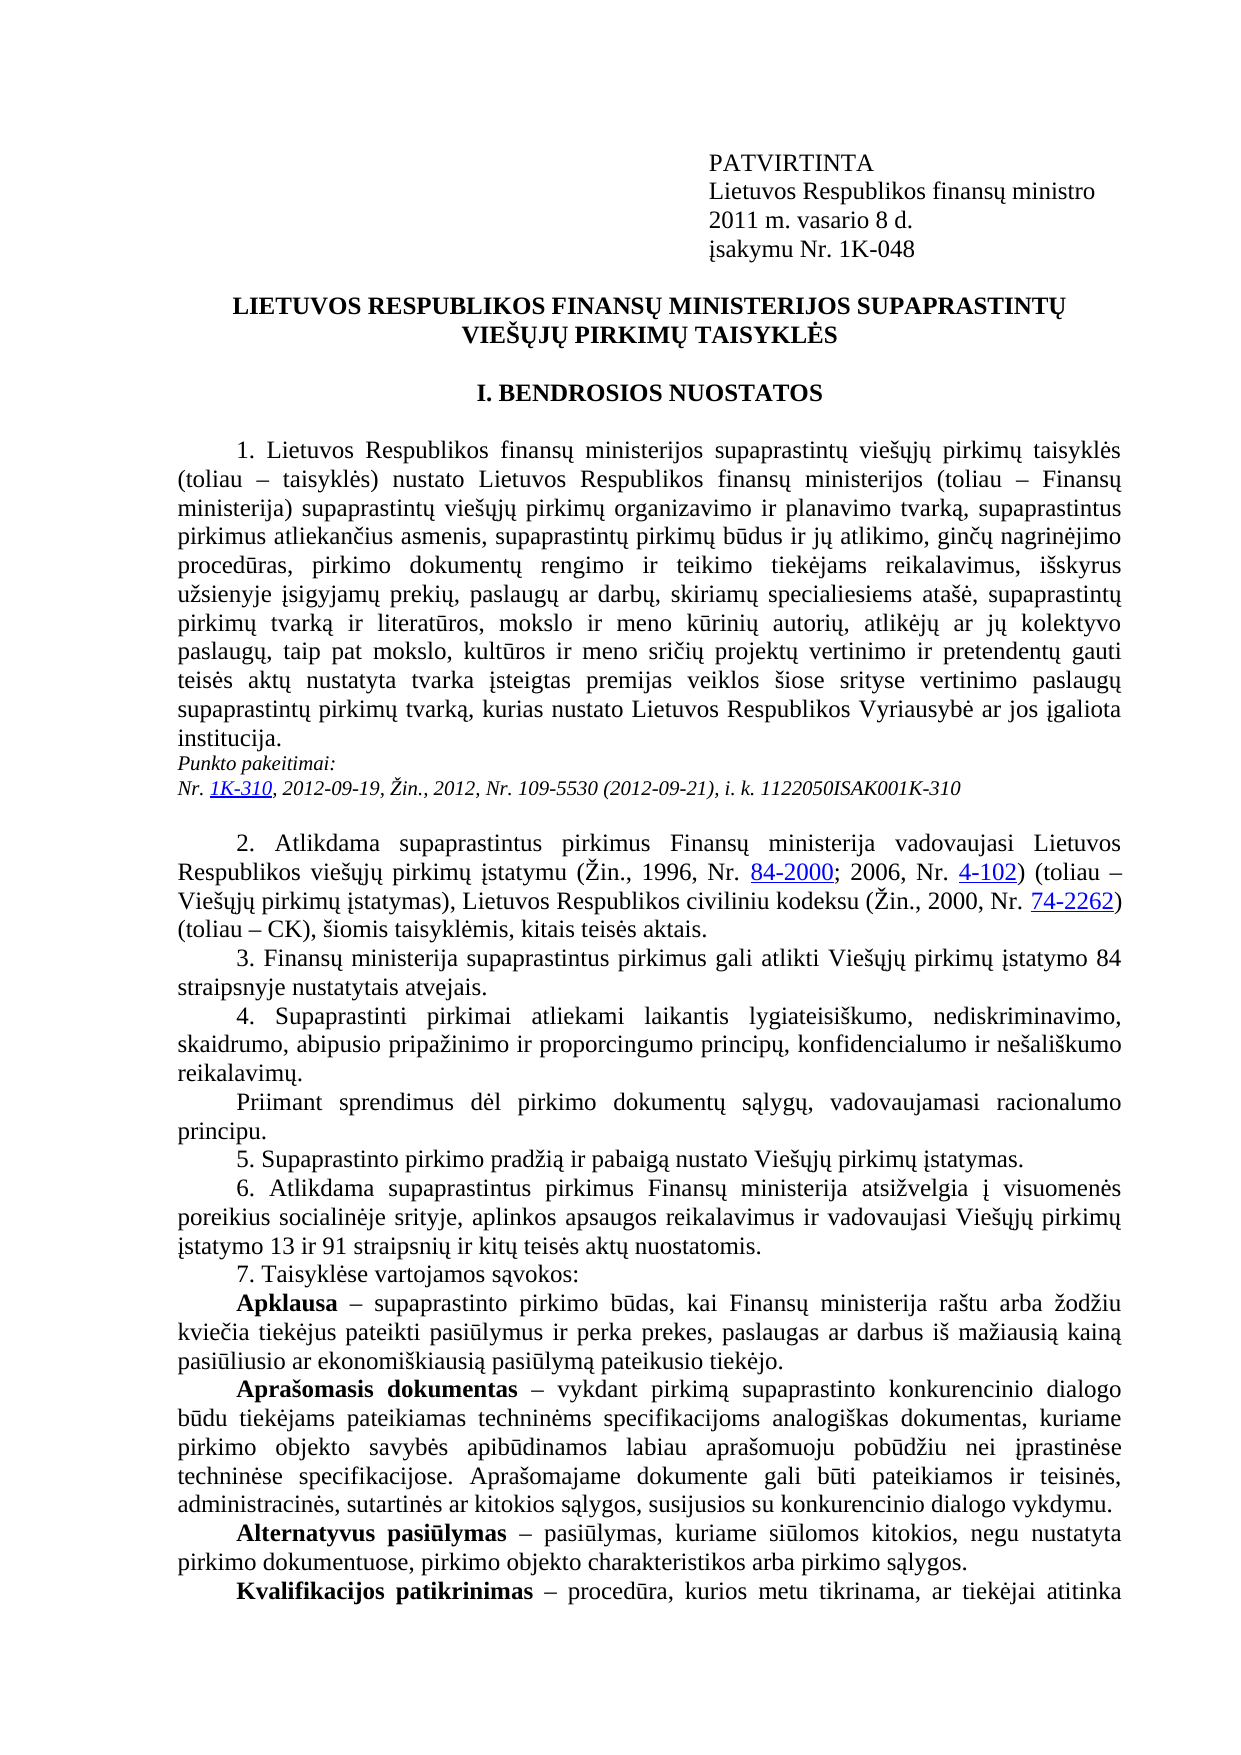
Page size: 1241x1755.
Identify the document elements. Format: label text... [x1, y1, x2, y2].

text 4. Supaprastinti pirkimai atliekami laikantis lygiateisiškumo, nediskriminavimo, skaidrumo, abipusio pripažinimo ir proporcingumo principų, konfidencialumo ir nešališkumo reikalavimų. [177, 1001, 1122, 1087]
text 1. Lietuvos Respublikos finansų ministerijos supaprastintų viešųjų pirkimų taisyklės (toliau – taisyklės) nustato Lietuvos Respublikos finansų ministerijos (toliau – Finansų ministerija) supaprastintų viešųjų pirkimų organizavimo ir planavimo tvarką, supaprastintus pirkimus atliekančius asmenis, supaprastintų pirkimų būdus ir jų atlikimo, ginčų nagrinėjimo procedūras, pirkimo dokumentų rengimo ir teikimo tiekėjams reikalavimus, išskyrus užsienyje įsigyjamų prekių, paslaugų ar darbų, skiriamų specialiesiems atašė, supaprastintų pirkimų tvarką ir literatūros, mokslo ir meno kūrinių autorių, atlikėjų ar jų kolektyvo paslaugų, taip pat mokslo, kultūros ir meno sričių projektų vertinimo ir pretendentų gauti teisės aktų nustatyta tvarka įsteigtas premijas veiklos šiose srityse vertinimo paslaugų supaprastintų pirkimų tvarką, kurias nustato Lietuvos Respublikos Vyriausybė ar jos įgaliota institucija. [177, 435, 1122, 751]
text Punkto pakeitimai: [177, 751, 1122, 775]
text įsakymu Nr. 1K-048 [177, 234, 1122, 263]
text I. BENDROSIOS NUOSTATOS [177, 378, 1122, 406]
text 2. Atlikdama supaprastintus pirkimus Finansų ministerija vadovaujasi Lietuvos Respublikos viešųjų pirkimų įstatymu (Žin., 1996, Nr. 84-2000; 2006, Nr. 4-102) (toliau – Viešųjų pirkimų įstatymas), Lietuvos Respublikos civiliniu kodeksu (Žin., 2000, Nr. 74-2262) (toliau – CK), šiomis taisyklėmis, kitais teisės aktais. [177, 828, 1122, 943]
text Nr. 1K-310, 2012-09-19, Žin., 2012, Nr. 109-5530 (2012-09-21), i. k. 1122050ISAK001K-310 [177, 775, 1122, 799]
text LIETUVOS RESPUBLIKOS FINANSŲ MINISTERIJOS SUPAPRASTINTŲ VIEŠŲJŲ PIRKIMŲ TAISYKLĖS [177, 291, 1122, 349]
text Apklausa – supaprastinto pirkimo būdas, kai Finansų ministerija raštu arba žodžiu kviečia tiekėjus pateikti pasiūlymus ir perka prekes, paslaugas ar darbus iš mažiausią kainą pasiūliusio ar ekonomiškiausią pasiūlymą pateikusio tiekėjo. [177, 1288, 1122, 1374]
text Kvalifikacijos patikrinimas – procedūra, kurios metu tikrinama, ar tiekėjai atitinka [177, 1576, 1122, 1604]
text 3. Finansų ministerija supaprastintus pirkimus gali atlikti Viešųjų pirkimų įstatymo 84 straipsnyje nustatytais atvejais. [177, 943, 1122, 1001]
text PATVIRTINTA [177, 148, 1122, 176]
text Alternatyvus pasiūlymas – pasiūlymas, kuriame siūlomos kitokios, negu nustatyta pirkimo dokumentuose, pirkimo objekto charakteristikos arba pirkimo sąlygos. [177, 1518, 1122, 1576]
text 5. Supaprastinto pirkimo pradžią ir pabaigą nustato Viešųjų pirkimų įstatymas. [177, 1144, 1122, 1173]
text 7. Taisyklėse vartojamos sąvokos: [177, 1259, 1122, 1288]
text 6. Atlikdama supaprastintus pirkimus Finansų ministerija atsižvelgia į visuomenės poreikius socialinėje srityje, aplinkos apsaugos reikalavimus ir vadovaujasi Viešųjų pirkimų įstatymo 13 ir 91 straipsnių ir kitų teisės aktų nuostatomis. [177, 1173, 1122, 1259]
text Lietuvos Respublikos finansų ministro [177, 176, 1122, 205]
text Priimant sprendimus dėl pirkimo dokumentų sąlygų, vadovaujamasi racionalumo principu. [177, 1087, 1122, 1144]
text Aprašomasis dokumentas – vykdant pirkimą supaprastinto konkurencinio dialogo būdu tiekėjams pateikiamas techninėms specifikacijoms analogiškas dokumentas, kuriame pirkimo objekto savybės apibūdinamos labiau aprašomuoju pobūdžiu nei įprastinėse techninėse specifikacijose. Aprašomajame dokumente gali būti pateikiamos ir teisinės, administracinės, sutartinės ar kitokios sąlygos, susijusios su konkurencinio dialogo vykdymu. [177, 1374, 1122, 1518]
text 2011 m. vasario 8 d. [177, 205, 1122, 234]
